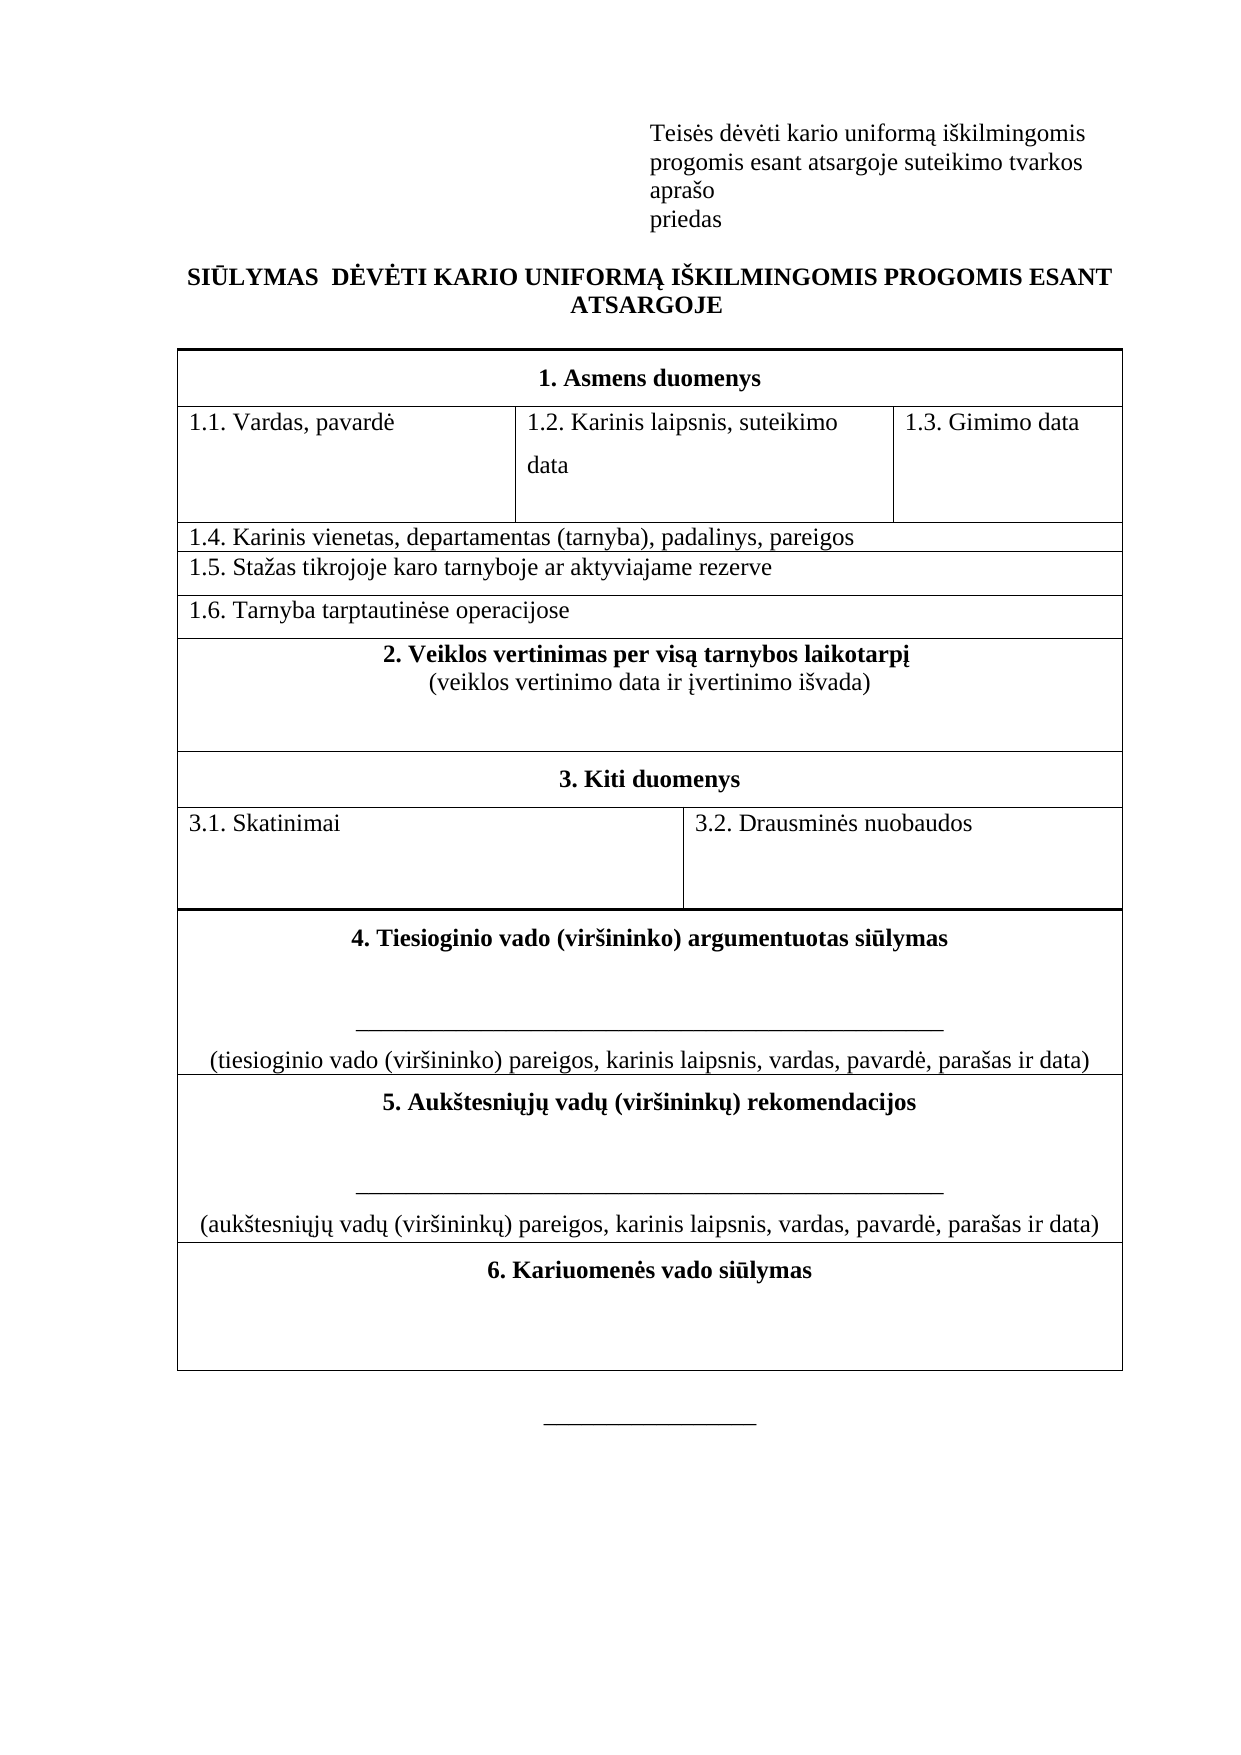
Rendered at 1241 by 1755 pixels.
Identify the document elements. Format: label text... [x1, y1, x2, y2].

text priedas [649, 204, 1122, 233]
table_cell 3.1. Skatinimai [178, 808, 683, 908]
table_header 1. Asmens duomenys [178, 351, 1122, 406]
text SIŪLYMAS DĖVĖTI KARIO UNIFORMĄ IŠKILMINGOMIS PROGOMIS ESANT ATSARGOJE [177, 262, 1122, 319]
table_cell 1.1. Vardas, pavardė [178, 407, 515, 522]
table_cell 4. Tiesioginio vado (viršininko) argumentuotas siūlymas _______________________________________________ (tiesioginio vado (viršininko) pareigos, karinis laipsnis, vardas, pavardė, parašas ir data) [178, 911, 1122, 1074]
table_cell 1.4. Karinis vienetas, departamentas (tarnyba), padalinys, pareigos [178, 523, 1122, 551]
table_cell 1.3. Gimimo data [894, 407, 1122, 522]
text Teisės dėvėti kario uniformą iškilmingomis progomis esant atsargoje suteikimo tvarkos aprašo [649, 118, 1122, 204]
table_cell 1.2. Karinis laipsnis, suteikimo data [516, 407, 893, 522]
table_cell 5. Aukštesniųjų vadų (viršininkų) rekomendacijos _______________________________________________ (aukštesniųjų vadų (viršininkų) pareigos, karinis laipsnis, vardas, pavardė, parašas ir data) [178, 1075, 1122, 1242]
table_cell 1.6. Tarnyba tarptautinėse operacijose [178, 596, 1122, 638]
table_cell 3. Kiti duomenys [178, 752, 1122, 807]
text _________________ [177, 1399, 1122, 1428]
table_cell 3.2. Drausminės nuobaudos [684, 808, 1122, 908]
table_cell 6. Kariuomenės vado siūlymas [178, 1243, 1122, 1369]
table_cell 1.5. Stažas tikrojoje karo tarnyboje ar aktyviajame rezerve [178, 552, 1122, 594]
table_cell 2. Veiklos vertinimas per visą tarnybos laikotarpį (veiklos vertinimo data ir įvertinimo išvada) [178, 639, 1122, 751]
